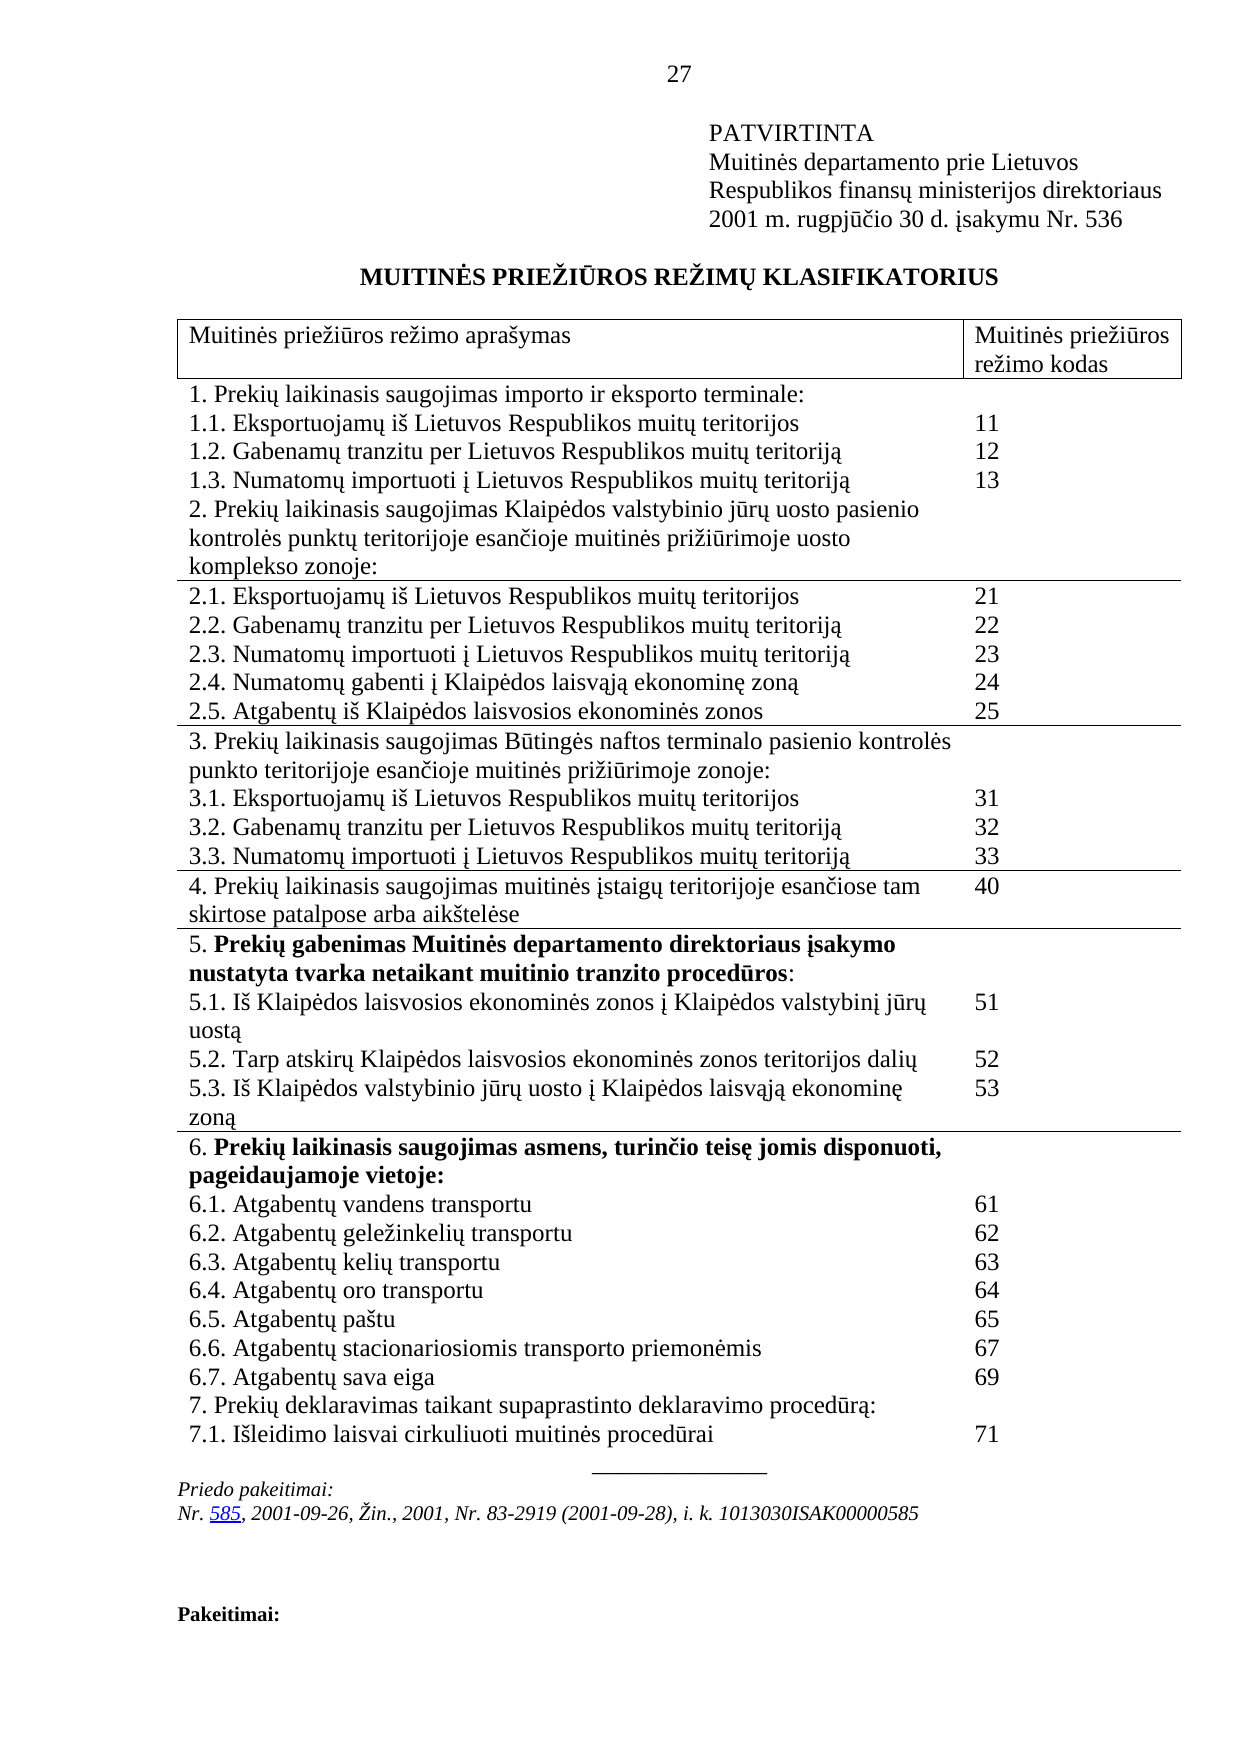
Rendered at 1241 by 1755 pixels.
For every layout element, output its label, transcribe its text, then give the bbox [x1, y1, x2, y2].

table_cell 62 [963, 1218, 1181, 1247]
table_cell 3.2. Gabenamų tranzitu per Lietuvos Respublikos muitų teritoriją [177, 812, 963, 841]
table_cell 53 [963, 1073, 1181, 1131]
table_cell 6.7. Atgabentų sava eiga [177, 1362, 963, 1390]
text Nr. 585, 2001-09-26, Žin., 2001, Nr. 83-2919 (2001-09-28), i. k. 1013030ISAK00000585 [177, 1501, 1181, 1525]
table_cell 6.6. Atgabentų stacionariosiomis transporto priemonėmis [177, 1333, 963, 1362]
table_cell 1.3. Numatomų importuoti į Lietuvos Respublikos muitų teritoriją [177, 465, 963, 494]
table_cell 24 [963, 668, 1181, 696]
table_cell 6.3. Atgabentų kelių transportu [177, 1247, 963, 1275]
table_cell 2.5. Atgabentų iš Klaipėdos laisvosios ekonominės zonos [177, 696, 963, 725]
table_cell 25 [963, 696, 1181, 725]
table_cell 6.2. Atgabentų geležinkelių transportu [177, 1218, 963, 1247]
table_cell 3. Prekių laikinasis saugojimas Būtingės naftos terminalo pasienio kontrolės punkto teritorijoje esančioje muitinės prižiūrimoje zonoje: [177, 726, 963, 783]
table_cell 51 [963, 987, 1181, 1044]
table_cell 21 [963, 581, 1181, 610]
text Priedo pakeitimai: [177, 1477, 1181, 1501]
text Muitinės departamento prie Lietuvos Respublikos finansų ministerijos direktoriaus [709, 147, 1181, 204]
text ______________ [177, 1448, 1181, 1477]
table_cell [963, 929, 1181, 987]
table_cell 7.1. Išleidimo laisvai cirkuliuoti muitinės procedūrai [177, 1419, 963, 1448]
table_cell 6.5. Atgabentų paštu [177, 1304, 963, 1333]
table_cell 3.1. Eksportuojamų iš Lietuvos Respublikos muitų teritorijos [177, 784, 963, 812]
table_cell 2. Prekių laikinasis saugojimas Klaipėdos valstybinio jūrų uosto pasienio kontrolės punktų teritorijoje esančioje muitinės prižiūrimoje uosto komplekso zonoje: [177, 494, 963, 580]
table_cell 2.3. Numatomų importuoti į Lietuvos Respublikos muitų teritoriją [177, 639, 963, 667]
table_cell 6.4. Atgabentų oro transportu [177, 1275, 963, 1304]
table_cell 33 [963, 841, 1181, 870]
text PATVIRTINTA [709, 118, 1181, 147]
table_cell 64 [963, 1275, 1181, 1304]
table_cell 40 [963, 871, 1181, 928]
table_cell 5.3. Iš Klaipėdos valstybinio jūrų uosto į Klaipėdos laisvąją ekonominę zoną [177, 1073, 963, 1131]
table_cell 2.2. Gabenamų tranzitu per Lietuvos Respublikos muitų teritoriją [177, 610, 963, 639]
text 2001 m. rugpjūčio 30 d. įsakymu Nr. 536 [177, 204, 1181, 233]
table_cell 4. Prekių laikinasis saugojimas muitinės įstaigų teritorijoje esančiose tam skirtose patalpose arba aikštelėse [177, 871, 963, 928]
table_header Muitinės priežiūros režimo kodas [964, 320, 1181, 378]
table_cell 5. Prekių gabenimas Muitinės departamento direktoriaus įsakymo nustatyta tvarka netaikant muitinio tranzito procedūros: [177, 929, 963, 987]
table_cell [963, 1132, 1181, 1189]
table_cell 61 [963, 1189, 1181, 1218]
table_cell [963, 1390, 1181, 1419]
text MUITINĖS PRIEŽIŪROS REŽIMŲ KLASIFIKATORIUS [177, 262, 1181, 291]
table_cell 3.3. Numatomų importuoti į Lietuvos Respublikos muitų teritoriją [177, 841, 963, 870]
table_cell 7. Prekių deklaravimas taikant supaprastinto deklaravimo procedūrą: [177, 1390, 963, 1419]
text Pakeitimai: [177, 1602, 1181, 1626]
table_cell 2.4. Numatomų gabenti į Klaipėdos laisvąją ekonominę zoną [177, 668, 963, 696]
table_cell 11 [963, 408, 1181, 436]
table_cell [963, 379, 1181, 408]
table_cell 65 [963, 1304, 1181, 1333]
table_cell 67 [963, 1333, 1181, 1362]
table_cell 6. Prekių laikinasis saugojimas asmens, turinčio teisę jomis disponuoti, pageidaujamoje vietoje: [177, 1132, 963, 1189]
table_cell 5.1. Iš Klaipėdos laisvosios ekonominės zonos į Klaipėdos valstybinį jūrų uostą [177, 987, 963, 1044]
table_header Muitinės priežiūros režimo aprašymas [178, 320, 963, 378]
table_cell [963, 726, 1181, 783]
table_cell 1. Prekių laikinasis saugojimas importo ir eksporto terminale: [177, 379, 963, 408]
table_cell 52 [963, 1044, 1181, 1073]
table_cell 23 [963, 639, 1181, 667]
table_cell 12 [963, 436, 1181, 465]
table_cell 6.1. Atgabentų vandens transportu [177, 1189, 963, 1218]
table_cell 2.1. Eksportuojamų iš Lietuvos Respublikos muitų teritorijos [177, 581, 963, 610]
table_cell 63 [963, 1247, 1181, 1275]
table_cell 71 [963, 1419, 1181, 1448]
table_cell 1.2. Gabenamų tranzitu per Lietuvos Respublikos muitų teritoriją [177, 436, 963, 465]
table_cell 32 [963, 812, 1181, 841]
table_cell 31 [963, 784, 1181, 812]
table_cell 22 [963, 610, 1181, 639]
table_cell 1.1. Eksportuojamų iš Lietuvos Respublikos muitų teritorijos [177, 408, 963, 436]
table_cell 13 [963, 465, 1181, 494]
table_cell [963, 494, 1181, 580]
table_cell 69 [963, 1362, 1181, 1390]
table_cell 5.2. Tarp atskirų Klaipėdos laisvosios ekonominės zonos teritorijos dalių [177, 1044, 963, 1073]
